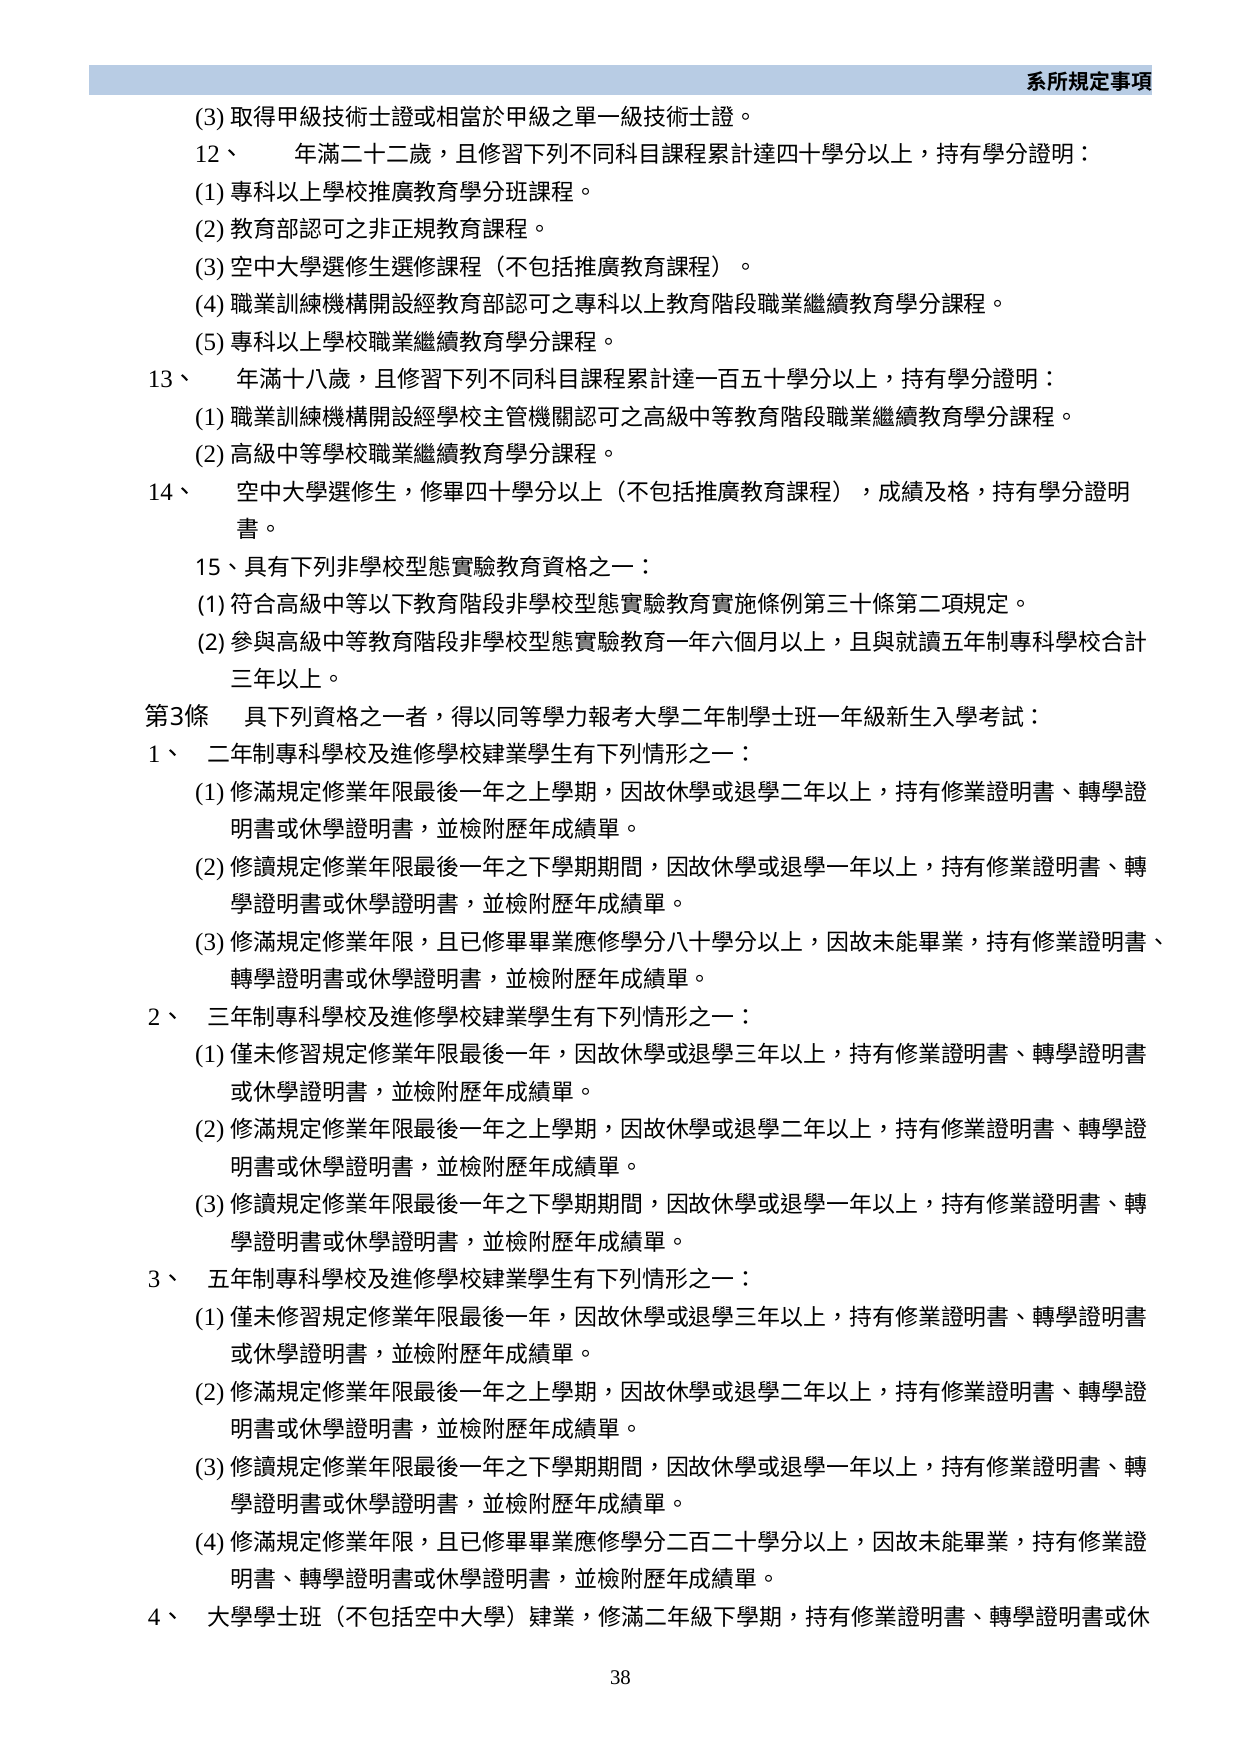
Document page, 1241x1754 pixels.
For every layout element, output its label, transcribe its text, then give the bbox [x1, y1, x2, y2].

list 修滿規定修業年限最後一年之上學期，因故休學或退學二年以上，持有修業證明書、轉學證明書或休學證明書，並檢附歷年成績單。 [230, 1108, 1152, 1183]
list 空中大學選修生選修課程（不包括推廣教育課程）。 [230, 245, 1152, 283]
list 修讀規定修業年限最後一年之下學期期間，因故休學或退學一年以上，持有修業證明書、轉學證明書或休學證明書，並檢附歷年成績單。 [230, 1183, 1152, 1258]
list 僅未修習規定修業年限最後一年，因故休學或退學三年以上，持有修業證明書、轉學證明書或休學證明書，並檢附歷年成績單。 [230, 1033, 1152, 1108]
list 教育部認可之非正規教育課程。 [230, 208, 1152, 245]
list 具有下列非學校型態實驗教育資格之一： [194, 545, 1152, 583]
list 年滿二十二歲，且修習下列不同科目課程累計達四十學分以上，持有學分證明： [194, 133, 1152, 170]
list 空中大學選修生，修畢四十學分以上（不包括推廣教育課程），成績及格，持有學分證明書。 [148, 470, 1152, 545]
list 年滿十八歲，且修習下列不同科目課程累計達一百五十學分以上，持有學分證明： [148, 358, 1161, 395]
list 五年制專科學校及進修學校肄業學生有下列情形之一： [148, 1258, 1152, 1295]
list 取得甲級技術士證或相當於甲級之單一級技術士證。 [230, 95, 1152, 133]
list 修滿規定修業年限，且已修畢畢業應修學分二百二十學分以上，因故未能畢業，持有修業證明書、轉學證明書或休學證明書，並檢附歷年成績單。 [230, 1520, 1152, 1595]
list 二年制專科學校及進修學校肄業學生有下列情形之一： [148, 733, 1152, 770]
list 修讀規定修業年限最後一年之下學期期間，因故休學或退學一年以上，持有修業證明書、轉學證明書或休學證明書，並檢附歷年成績單。 [230, 1445, 1152, 1520]
list 修滿規定修業年限最後一年之上學期，因故休學或退學二年以上，持有修業證明書、轉學證明書或休學證明書，並檢附歷年成績單。 [230, 770, 1152, 845]
list 修讀規定修業年限最後一年之下學期期間，因故休學或退學一年以上，持有修業證明書、轉學證明書或休學證明書，並檢附歷年成績單。 [230, 845, 1152, 920]
list 高級中等學校職業繼續教育學分課程。 [230, 433, 1152, 470]
list 職業訓練機構開設經教育部認可之專科以上教育階段職業繼續教育學分課程。 [230, 283, 1152, 320]
list 修滿規定修業年限最後一年之上學期，因故休學或退學二年以上，持有修業證明書、轉學證明書或休學證明書，並檢附歷年成績單。 [230, 1370, 1152, 1445]
list 專科以上學校推廣教育學分班課程。 [230, 170, 1152, 208]
list 具下列資格之一者，得以同等學力報考大學二年制學士班一年級新生入學考試： [144, 695, 1152, 733]
list 職業訓練機構開設經學校主管機關認可之高級中等教育階段職業繼續教育學分課程。 [230, 395, 1152, 433]
list 三年制專科學校及進修學校肄業學生有下列情形之一： [148, 995, 1152, 1033]
list 專科以上學校職業繼續教育學分課程。 [230, 320, 1152, 358]
list 大學學士班（不包括空中大學）肄業，修滿二年級下學期，持有修業證明書、轉學證明書或休 [148, 1595, 1152, 1633]
list 僅未修習規定修業年限最後一年，因故休學或退學三年以上，持有修業證明書、轉學證明書或休學證明書，並檢附歷年成績單。 [230, 1295, 1152, 1370]
list 修滿規定修業年限，且已修畢畢業應修學分八十學分以上，因故未能畢業，持有修業證明書、轉學證明書或休學證明書，並檢附歷年成績單。 [230, 920, 1152, 995]
list 參與高級中等教育階段非學校型態實驗教育一年六個月以上，且與就讀五年制專科學校合計三年以上。 [230, 620, 1152, 695]
list 符合高級中等以下教育階段非學校型態實驗教育實施條例第三十條第二項規定。 [230, 583, 1152, 620]
